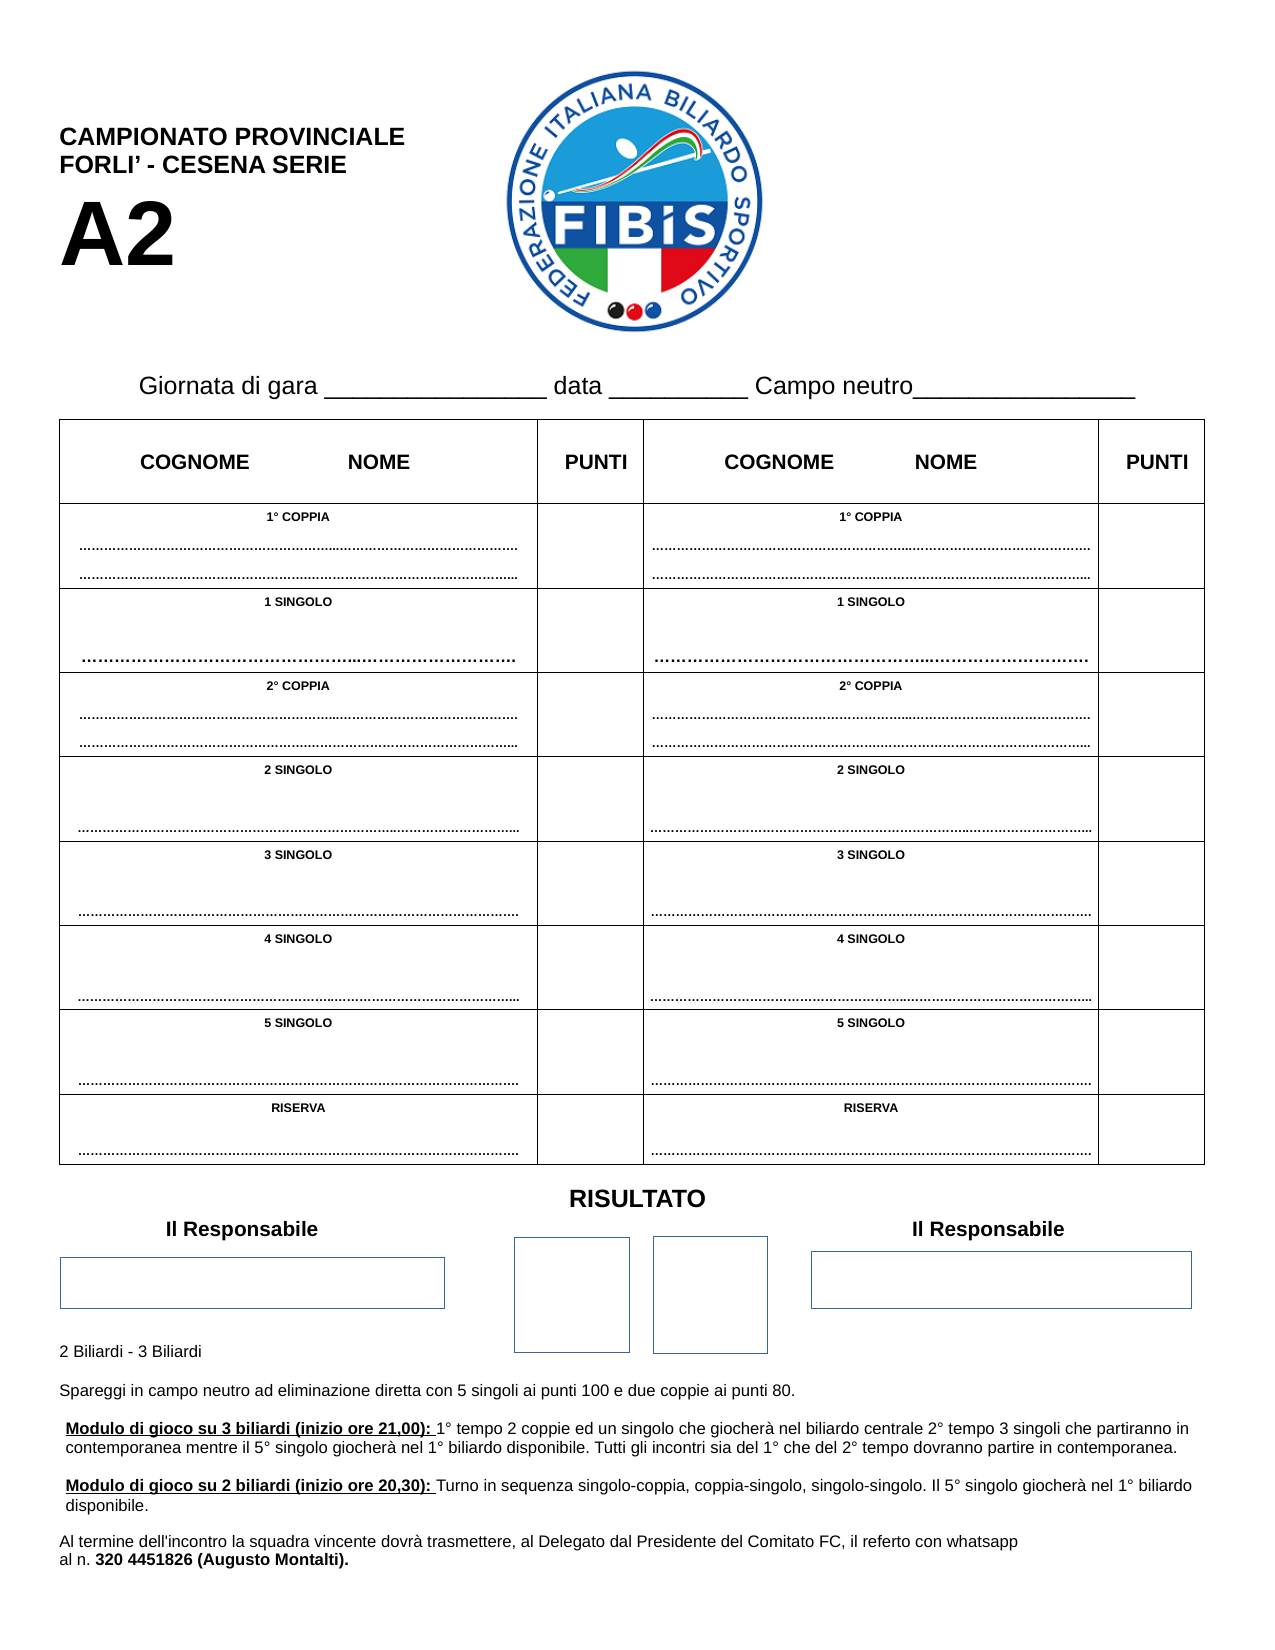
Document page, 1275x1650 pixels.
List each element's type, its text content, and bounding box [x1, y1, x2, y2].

table_cell 3 SINGOLO ……………………………………………………………………………………………. [60, 842, 537, 925]
table_cell RISERVA ……………………………………………………………………………………………. [60, 1095, 537, 1164]
table_header COGNOME NOME [644, 420, 1098, 503]
table_cell [1099, 1010, 1204, 1094]
text Al termine dell'incontro la squadra vincente dovrà trasmettere, al Delegato dal Presidente del Comitato FC, il referto con whatsapp [59, 1534, 1103, 1551]
table_cell 3 SINGOLO ……………………………………………………………………………………………. [644, 842, 1098, 925]
text Spareggi in campo neutro ad eliminazione diretta con 5 singoli ai punti 100 e due coppie ai punti 80. [59, 1380, 1216, 1399]
text RISULTATO [59, 1184, 1216, 1213]
text CAMPIONATO PROVINCIALE [59, 122, 493, 150]
table_cell 5 SINGOLO ……………………………………………………………………………………………. [644, 1010, 1098, 1094]
table_cell [538, 673, 643, 756]
table_header PUNTI [1099, 420, 1204, 503]
table_cell [538, 1010, 643, 1094]
table_cell [538, 926, 643, 1009]
table_cell [1099, 589, 1204, 672]
table_cell [1099, 504, 1204, 587]
text al n. 320 4451826 (Augusto Montalti). [59, 1551, 1103, 1569]
table_cell 2° COPPIA ……………………………………………………...……………………………………. ……………………………………………….…………………………………………... [60, 673, 537, 756]
text [776, 150, 1216, 179]
text Modulo di gioco su 2 biliardi (inizio ore 20,30): Turno in sequenza singolo-coppia, coppia-singolo, singolo-singolo. Il 5° singolo giocherà nel 1° biliardo disponibile. [65, 1476, 1216, 1514]
table_header COGNOME NOME [60, 420, 537, 503]
table_cell [1099, 673, 1204, 756]
text 2 Biliardi - 3 Biliardi [59, 1342, 1216, 1361]
table_cell [538, 589, 643, 672]
table_cell RISERVA ……………………………………………………………………………………………. [644, 1095, 1098, 1164]
table_cell [538, 842, 643, 925]
table_cell 1° COPPIA ……………………………………………………...……………………………………. ……………………………………………….…………………………………………... [60, 504, 537, 587]
table_cell 1 SINGOLO …………………………………………...………………………. [644, 589, 1098, 672]
text [776, 179, 1216, 284]
text Il Responsabile Il Responsabile [59, 1213, 1216, 1241]
table_cell 2 SINGOLO …………………………………………………………………..………………………... [644, 757, 1098, 841]
table_cell [538, 757, 643, 841]
table_cell 2 SINGOLO …………………………………………………………………..………………………... [60, 757, 537, 841]
table_cell [1099, 842, 1204, 925]
table_cell 1° COPPIA ……………………………………………………...……………………………………. ……………………………………………….…………………………………………... [644, 504, 1098, 587]
text FORLI’ - CESENA SERIE [59, 150, 493, 179]
table_cell 2° COPPIA ……………………………………………………...……………………………………. ……………………………………………….…………………………………………... [644, 673, 1098, 756]
table_cell 4 SINGOLO ……………………………………………………..……………………………………... [60, 926, 537, 1009]
table_cell [538, 1095, 643, 1164]
text Modulo di gioco su 3 biliardi (inizio ore 21,00): 1° tempo 2 coppie ed un singolo che giocherà nel biliardo centrale 2° tempo 3 singoli che partiranno in contemporanea mentre il 5° singolo giocherà nel 1° biliardo disponibile. Tutti gli incontri sia del 1° che del 2° tempo dovranno partire in contemporanea. [65, 1419, 1216, 1457]
text A2 [59, 179, 493, 284]
table_header PUNTI [538, 420, 643, 503]
picture [493, 61, 776, 341]
table_cell [538, 504, 643, 587]
text [776, 122, 1216, 150]
text Giornata di gara ________________ data __________ Campo neutro________________ [59, 371, 1216, 399]
table_cell 4 SINGOLO ……………………………………………………..……………………………………... [644, 926, 1098, 1009]
table_cell 1 SINGOLO …………………………………………...………………………. [60, 589, 537, 672]
table_cell [1099, 926, 1204, 1009]
table_cell 5 SINGOLO ……………………………………………………………………………………………. [60, 1010, 537, 1094]
table_cell [1099, 757, 1204, 841]
table_cell [1099, 1095, 1204, 1164]
